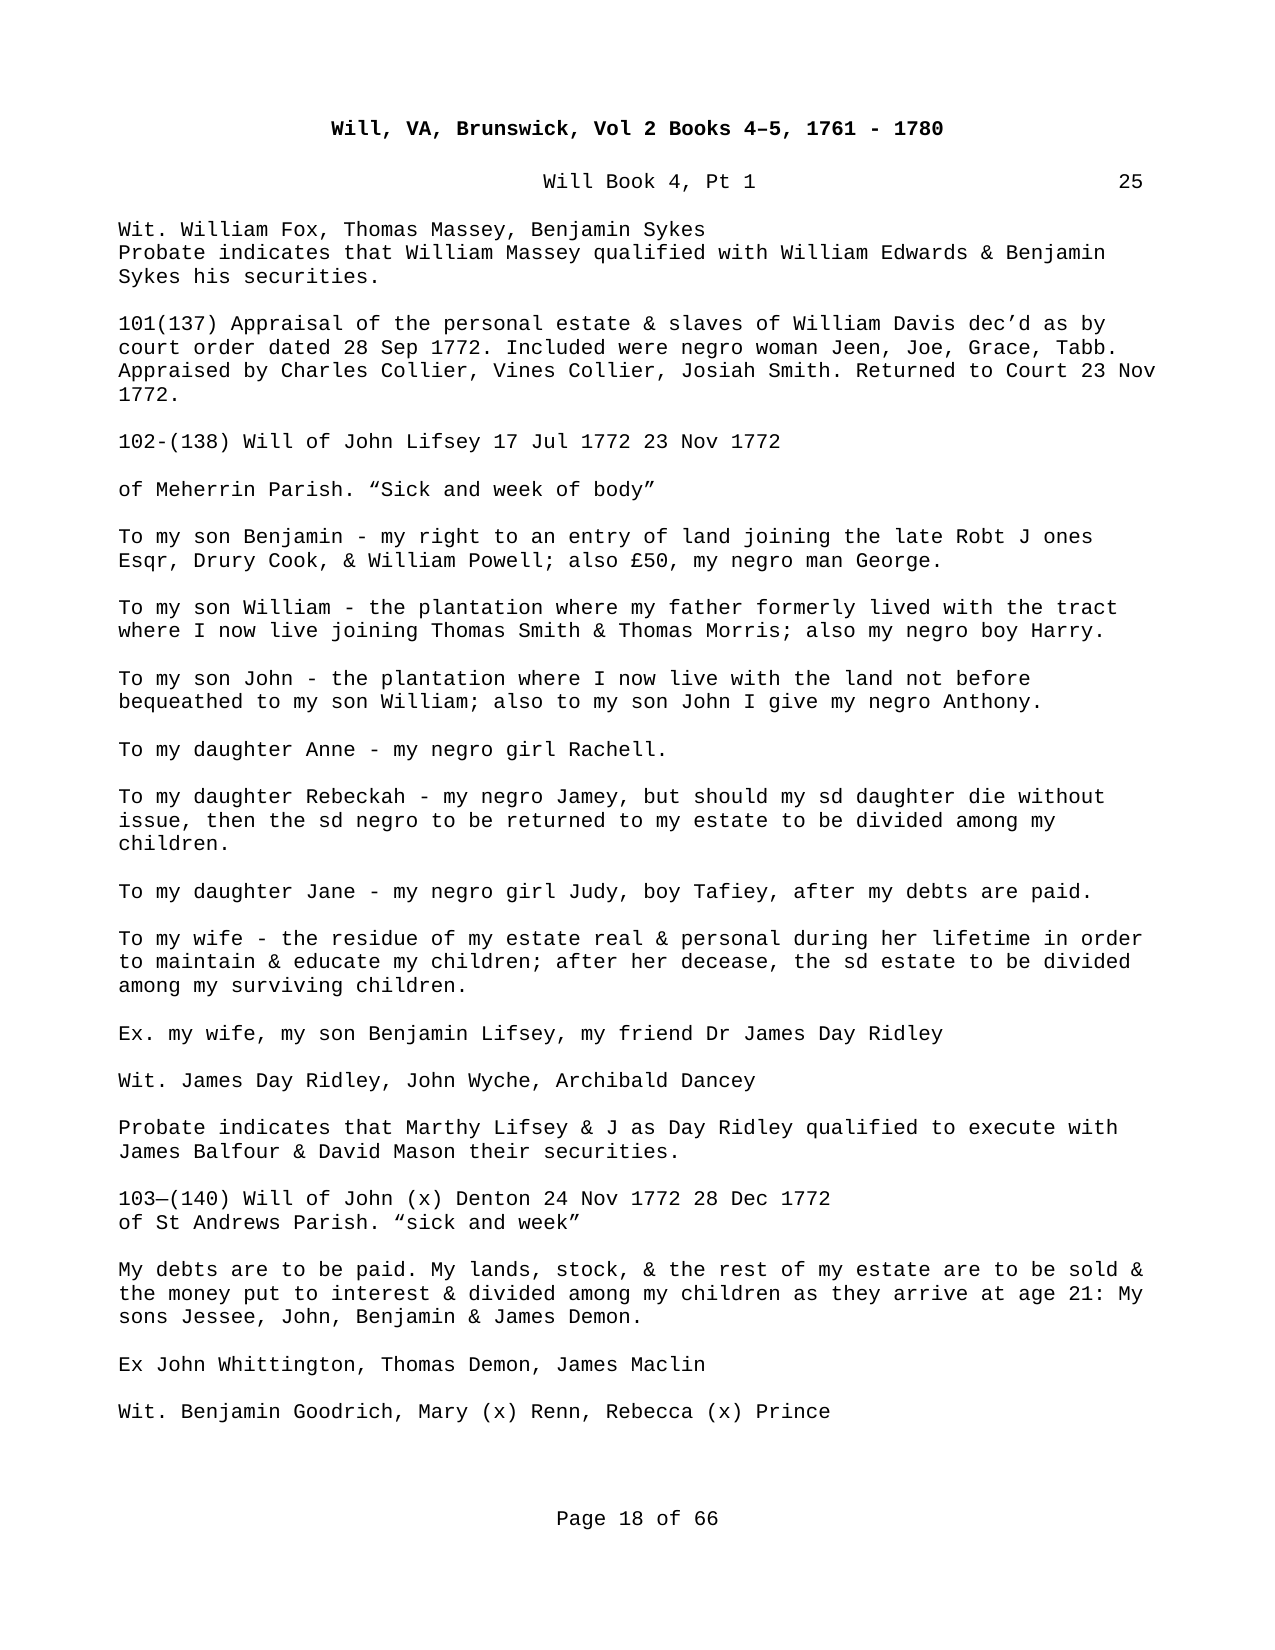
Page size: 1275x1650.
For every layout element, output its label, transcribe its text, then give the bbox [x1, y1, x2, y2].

text of Meherrin Parish. “Sick and week of body” [118, 479, 1157, 502]
text To my wife - the residue of my estate real & personal during her lifetime in order to maintain & educate my children; after her decease, the sd estate to be divided among my surviving children. [118, 928, 1157, 999]
text To my son William - the plantation where my father formerly lived with the tract where I now live joining Thomas Smith & Thomas Morris; also my negro boy Harry. [118, 597, 1157, 644]
text Will Book 4, Pt 1 25 [118, 171, 1157, 195]
text My debts are to be paid. My lands, stock, & the rest of my estate are to be sold & the money put to interest & divided among my children as they arrive at age 21: My sons Jessee, John, Benjamin & James Demon. [118, 1259, 1157, 1330]
text To my daughter Rebeckah - my negro Jamey, but should my sd daughter die without issue, then the sd negro to be returned to my estate to be divided among my children. [118, 786, 1157, 857]
text Wit. William Fox, Thomas Massey, Benjamin Sykes [118, 218, 1157, 242]
text To my son John - the plantation where I now live with the land not before bequeathed to my son William; also to my son John I give my negro Anthony. [118, 668, 1157, 715]
text Wit. Benjamin Goodrich, Mary (x) Renn, Rebecca (x) Prince [118, 1401, 1157, 1424]
text 102-(138) Will of John Lifsey 17 Jul 1772 23 Nov 1772 [118, 431, 1157, 455]
text Ex John Whittington, Thomas Demon, James Maclin [118, 1353, 1157, 1377]
text Wit. James Day Ridley, John Wyche, Archibald Dancey [118, 1070, 1157, 1093]
text To my daughter Jane - my negro girl Judy, boy Tafiey, after my debts are paid. [118, 881, 1157, 904]
text Probate indicates that Marthy Lifsey & J as Day Ridley qualified to execute with James Balfour & David Mason their securities. [118, 1117, 1157, 1164]
text To my daughter Anne - my negro girl Rachell. [118, 739, 1157, 762]
text To my son Benjamin - my right to an entry of land joining the late Robt J ones Esqr, Drury Cook, & William Powell; also £50, my negro man George. [118, 526, 1157, 573]
text 101(137) Appraisal of the personal estate & slaves of William Davis dec’d as by court order dated 28 Sep 1772. Included were negro woman Jeen, Joe, Grace, Tabb. Appraised by Charles Collier, Vines Collier, Josiah Smith. Returned to Court 23 Nov 1772. [118, 313, 1157, 408]
text Ex. my wife, my son Benjamin Lifsey, my friend Dr James Day Ridley [118, 1022, 1157, 1046]
text Probate indicates that William Massey qualified with William Edwards & Benjamin Sykes his securities. [118, 242, 1157, 289]
text of St Andrews Parish. “sick and week” [118, 1212, 1157, 1235]
text 103—(140) Will of John (x) Denton 24 Nov 1772 28 Dec 1772 [118, 1188, 1157, 1212]
